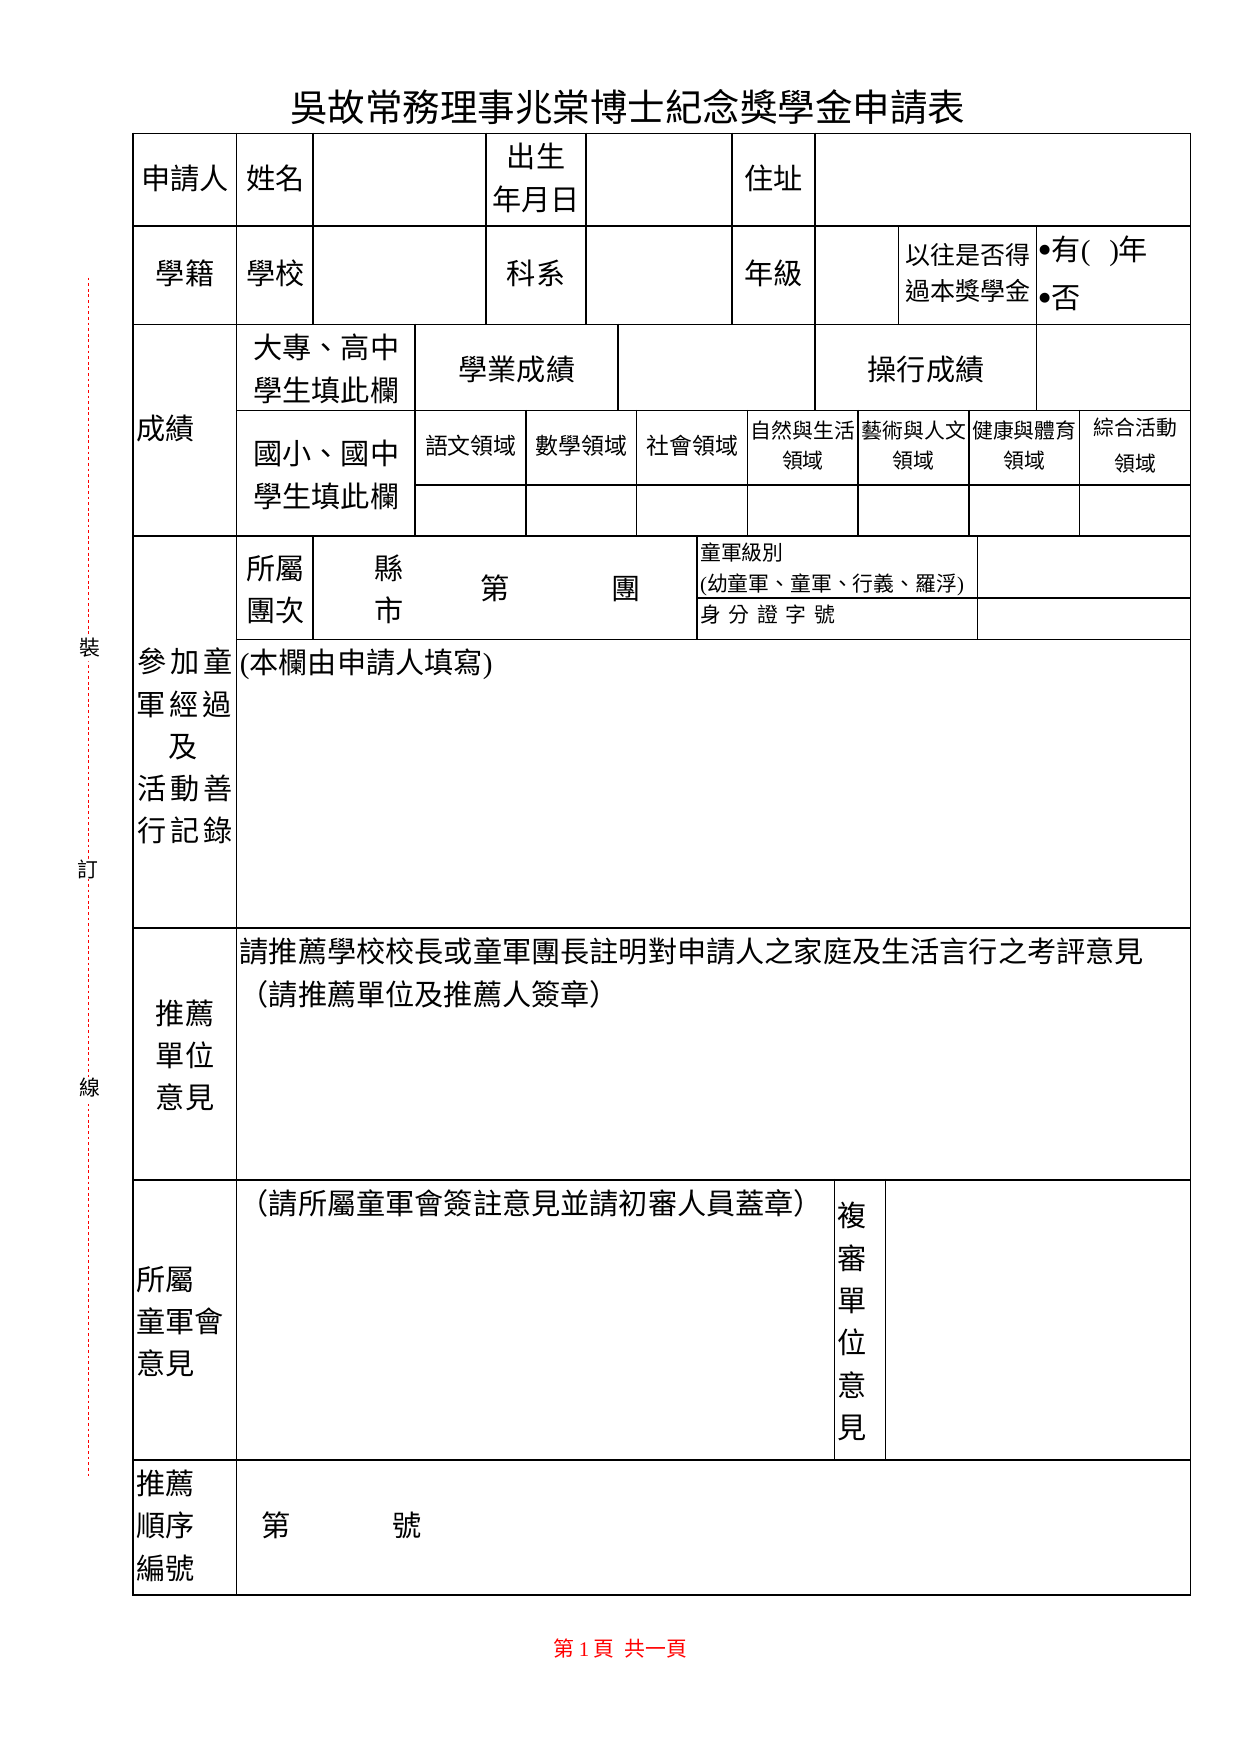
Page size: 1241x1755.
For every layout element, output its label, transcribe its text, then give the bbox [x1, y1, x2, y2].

table_cell [978, 537, 1190, 597]
table_header [587, 134, 731, 225]
table_cell [314, 227, 485, 323]
table_cell 綜合活動 領域 [1080, 411, 1190, 484]
table_cell 自然與生活領域 [748, 411, 857, 484]
table_cell [816, 227, 898, 323]
table_cell [886, 1181, 1190, 1459]
table_cell 以往是否得過本獎學金 [899, 227, 1036, 323]
table_cell 參加童軍經過 及 活動善行記錄 [134, 537, 236, 927]
table_cell 學校 [237, 227, 312, 323]
table_cell 請推薦學校校長或童軍團長註明對申請人之家庭及生活言行之考評意見（請推薦單位及推薦人簽章） [237, 929, 1190, 1179]
table_cell 科系 [487, 227, 585, 323]
table_cell [587, 227, 731, 323]
table_header 申請人 [134, 134, 236, 225]
table_cell 推薦 單位 意見 [134, 929, 236, 1179]
table_cell 語文領域 [416, 411, 525, 484]
table_cell 第 號 [237, 1461, 1190, 1594]
table_cell 操行成績 [816, 325, 1036, 410]
table_header [816, 134, 1190, 225]
table_cell 健康與體育領域 [970, 411, 1079, 484]
table_cell （請所屬童軍會簽註意見並請初審人員蓋章） [237, 1181, 834, 1459]
table_header 住址 [733, 134, 814, 225]
table_cell 學籍 [134, 227, 236, 323]
table_cell 複審 單位 意見 [835, 1181, 885, 1459]
table_cell [970, 486, 1079, 535]
table_cell [1037, 325, 1190, 410]
table_cell 所屬團次 [237, 537, 312, 638]
table_cell 推薦 順序 編號 [134, 1461, 236, 1594]
table_cell 學業成績 [416, 325, 617, 410]
table_cell (本欄由申請人填寫) [237, 640, 1190, 927]
table_cell [416, 486, 525, 535]
table_cell 大專、高中學生填此欄 [237, 325, 414, 410]
text 吳故常務理事兆棠博士紀念獎學金申請表 [133, 78, 1122, 132]
table_cell 藝術與人文領域 [859, 411, 968, 484]
table_cell 年級 [733, 227, 814, 323]
table_cell [619, 325, 814, 410]
table_header 出生 年月日 [487, 134, 585, 225]
table_cell 有( )年 否 [1037, 227, 1190, 323]
table_cell 成績 [134, 325, 236, 535]
table_cell 社會領域 [637, 411, 747, 484]
table_cell [748, 486, 857, 535]
table_header 姓名 [237, 134, 312, 225]
table_cell 身分證字號 [698, 599, 977, 638]
table_cell 國小、國中學生填此欄 [237, 411, 414, 535]
table_cell 童軍級別 (幼童軍、童軍、行義、羅浮) [698, 537, 977, 597]
table_cell [978, 599, 1190, 638]
table_cell [859, 486, 968, 535]
table_cell 所屬 童軍會 意見 [134, 1181, 236, 1459]
table_cell [1080, 486, 1190, 535]
table_cell 縣 市 [314, 537, 696, 638]
table_cell [637, 486, 747, 535]
table_cell 數學領域 [527, 411, 636, 484]
table_cell [527, 486, 636, 535]
table_header [314, 134, 485, 225]
